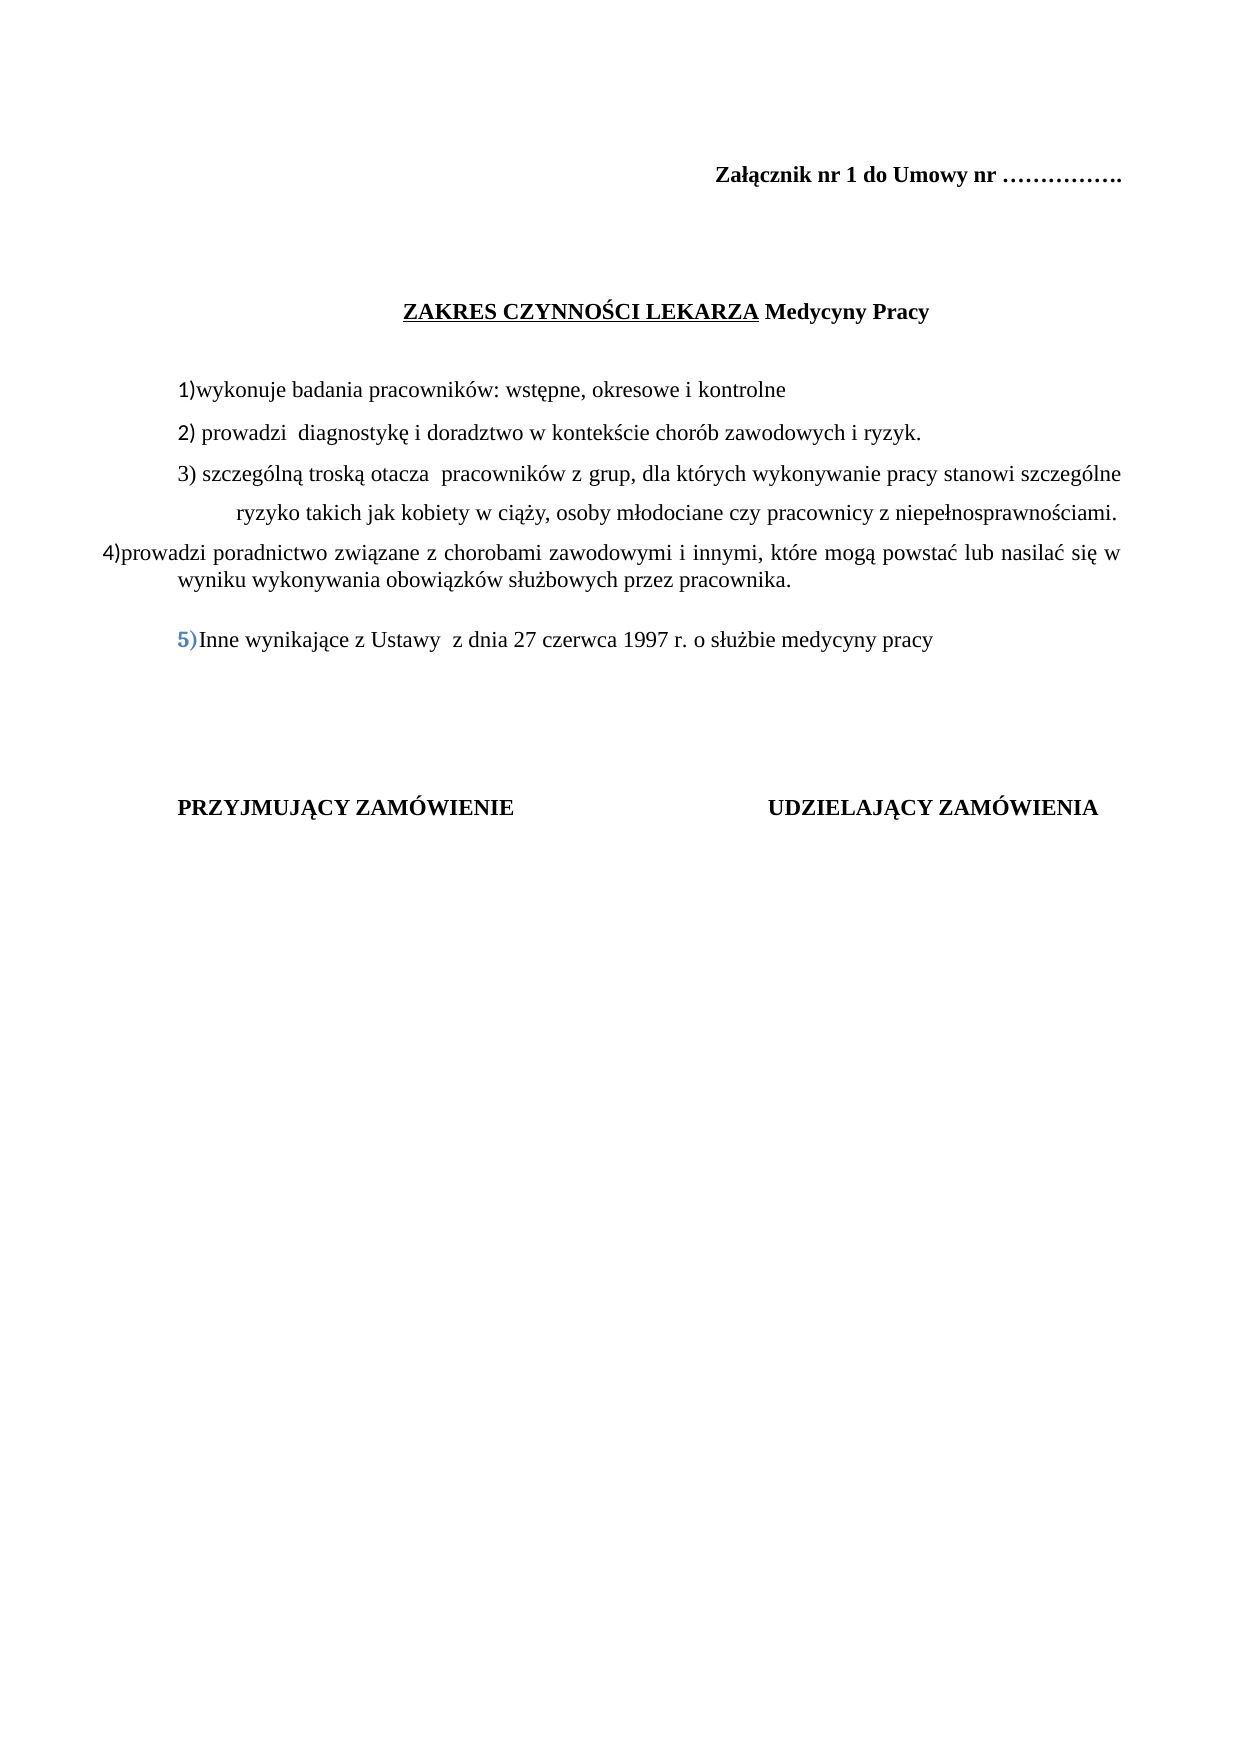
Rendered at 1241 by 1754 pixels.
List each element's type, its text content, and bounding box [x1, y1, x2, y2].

list prowadzi poradnictwo związane z chorobami zawodowymi i innymi, które mogą powstać lub nasilać się w wyniku wykonywania obowiązków służbowych przez pracownika. [102, 538, 1122, 593]
subtitle Inne wynikające z Ustawy z dnia 27 czerwca 1997 r. o służbie medycyny pracy [177, 626, 1122, 653]
list wykonuje badania pracowników: wstępne, okresowe i kontrolne [177, 376, 1122, 404]
list ZAKRES CZYNNOŚCI LEKARZA Medycyny Pracy [210, 298, 1122, 324]
list prowadzi diagnostykę i doradztwo w kontekście chorób zawodowych i ryzyk. [177, 418, 1122, 446]
list Załącznik nr 1 do Umowy nr ……………. [210, 161, 1122, 187]
text PRZYJMUJĄCY ZAMÓWIENIE UDZIELAJĄCY ZAMÓWIENIA [177, 794, 1122, 820]
list szczególną troską otacza pracowników z grup, dla których wykonywanie pracy stanowi szczególne ryzyko takich jak kobiety w ciąży, osoby młodociane czy pracownicy z niepełnosprawnościami. [177, 459, 1122, 525]
